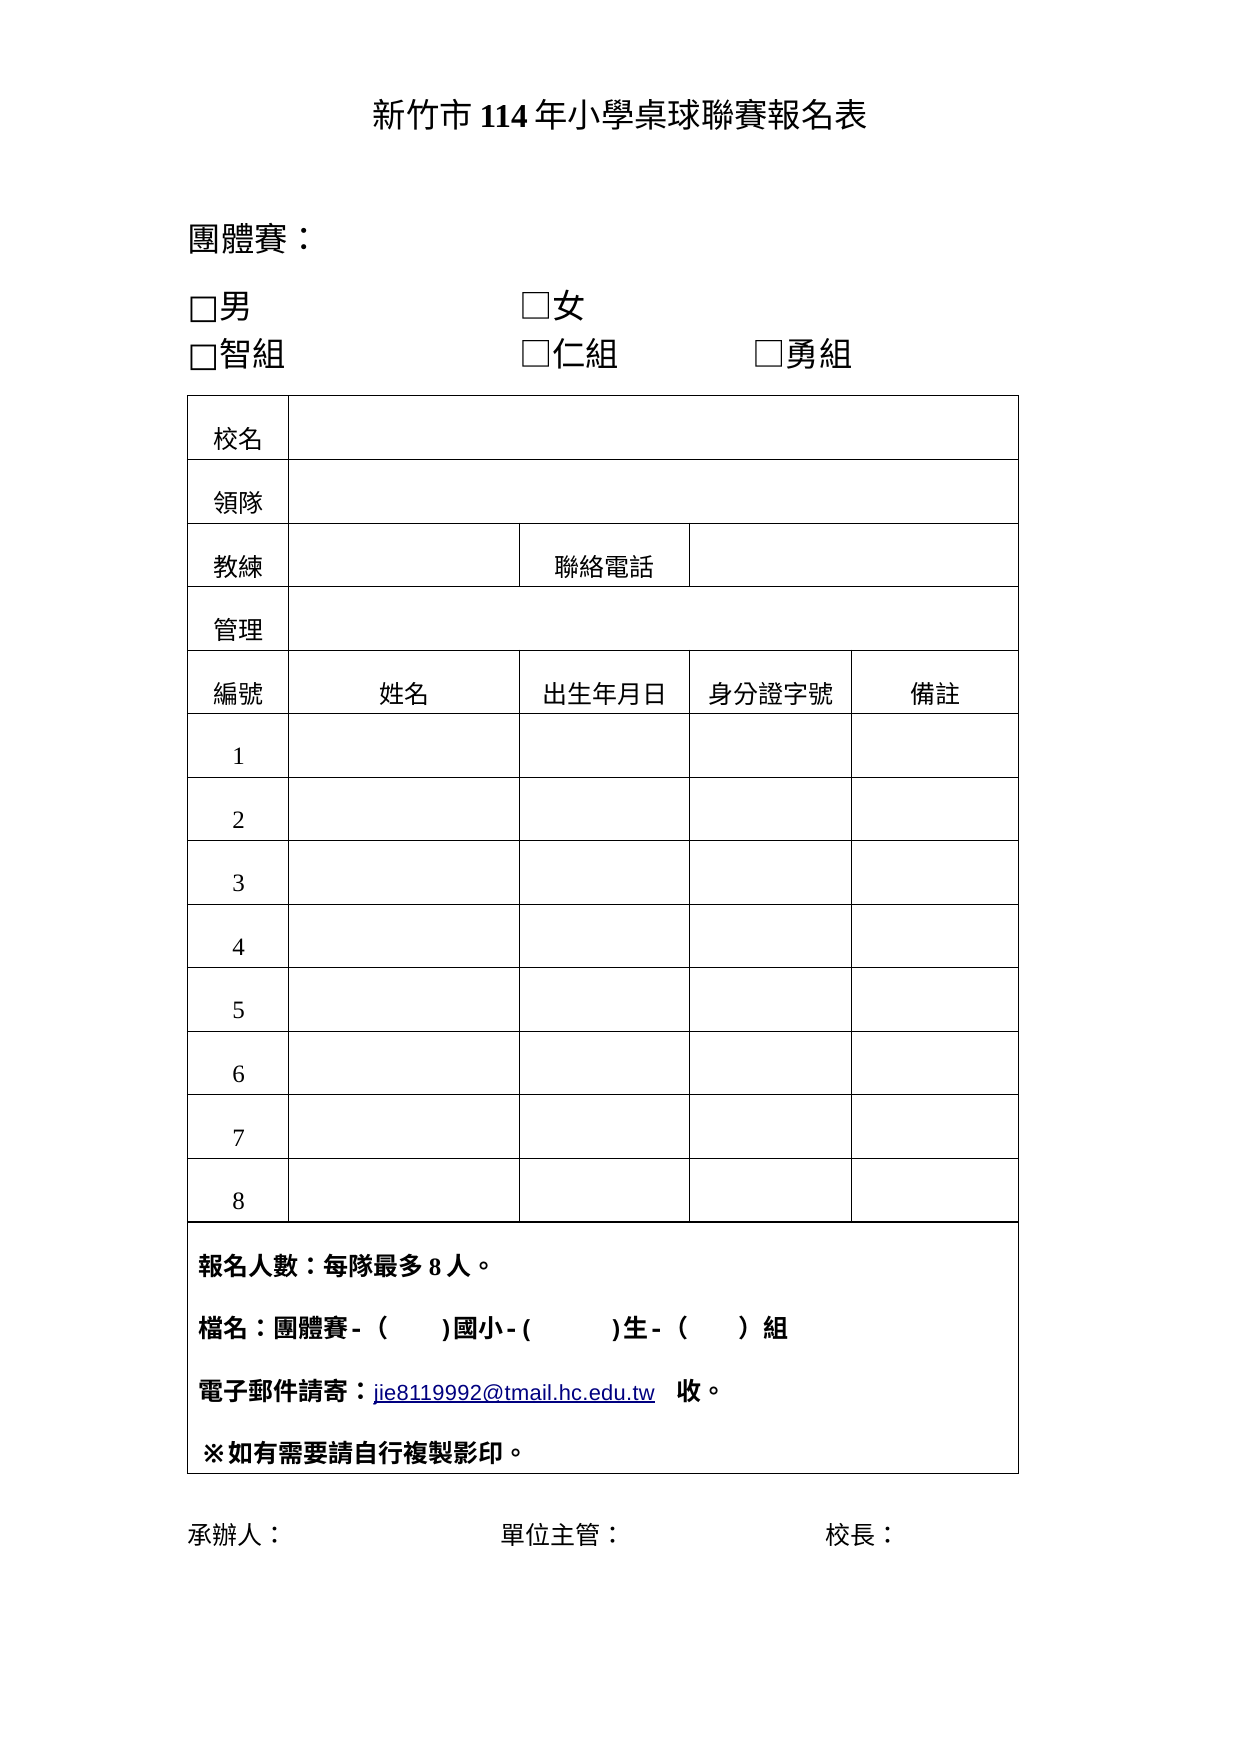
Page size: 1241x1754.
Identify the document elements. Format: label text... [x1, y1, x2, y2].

table_cell 2 [188, 778, 288, 840]
table_cell 5 [188, 968, 288, 1031]
table_cell [520, 714, 689, 777]
table_cell [852, 1159, 1018, 1221]
table_cell [520, 778, 689, 840]
table_cell 6 [188, 1032, 288, 1094]
table_cell [690, 905, 851, 967]
table_cell 備註 [852, 651, 1018, 713]
table_cell [520, 841, 689, 904]
table_cell 管理 [188, 587, 288, 649]
table_header [289, 396, 1018, 459]
text 承辦人： 單位主管： 校長： [187, 1492, 1053, 1555]
table_cell [852, 841, 1018, 904]
table_cell [690, 1095, 851, 1158]
table_cell [690, 968, 851, 1031]
table_cell [690, 841, 851, 904]
table_cell [289, 714, 519, 777]
table_cell [852, 968, 1018, 1031]
table_cell [289, 1032, 519, 1094]
table_cell 教練 [188, 524, 288, 586]
table_cell 出生年月日 [520, 651, 689, 713]
text 團體賽： [187, 213, 1053, 261]
table_cell [289, 587, 1018, 649]
table_header 校名 [188, 396, 288, 459]
table_cell [852, 1095, 1018, 1158]
table_cell [690, 1032, 851, 1094]
text □男 □女 [187, 280, 1053, 328]
table_cell [520, 1032, 689, 1094]
table_cell 8 [188, 1159, 288, 1221]
table_cell 領隊 [188, 460, 288, 522]
table_cell [520, 1159, 689, 1221]
table_cell [289, 968, 519, 1031]
table_cell 7 [188, 1095, 288, 1158]
table_cell [690, 714, 851, 777]
table_cell [289, 778, 519, 840]
table_cell [852, 1032, 1018, 1094]
table_cell [289, 460, 1018, 522]
table_cell [852, 714, 1018, 777]
table_cell [520, 1095, 689, 1158]
table_cell [690, 778, 851, 840]
table_cell 編號 [188, 651, 288, 713]
text □智組 □仁組 □勇組 [187, 328, 1053, 377]
table_cell [690, 524, 1018, 586]
table_cell [289, 524, 519, 586]
table_cell [852, 778, 1018, 840]
table_cell 姓名 [289, 651, 519, 713]
table_cell [289, 905, 519, 967]
table_cell 報名人數：每隊最多8人。 檔名：團體賽-（ )國小-( )生-（ ）組 電子郵件請寄：jie8119992@tmail.hc.edu.tw 收。 ※如有需要請自行複製影印。 [188, 1223, 1018, 1472]
table_cell [289, 1095, 519, 1158]
table_cell 身分證字號 [690, 651, 851, 713]
table_cell 4 [188, 905, 288, 967]
table_cell 1 [188, 714, 288, 777]
table_cell [690, 1159, 851, 1221]
table_cell [852, 905, 1018, 967]
table_cell 3 [188, 841, 288, 904]
table_cell [289, 841, 519, 904]
table_cell [520, 905, 689, 967]
table_cell [289, 1159, 519, 1221]
table_cell [520, 968, 689, 1031]
table_cell 聯絡電話 [520, 524, 689, 586]
